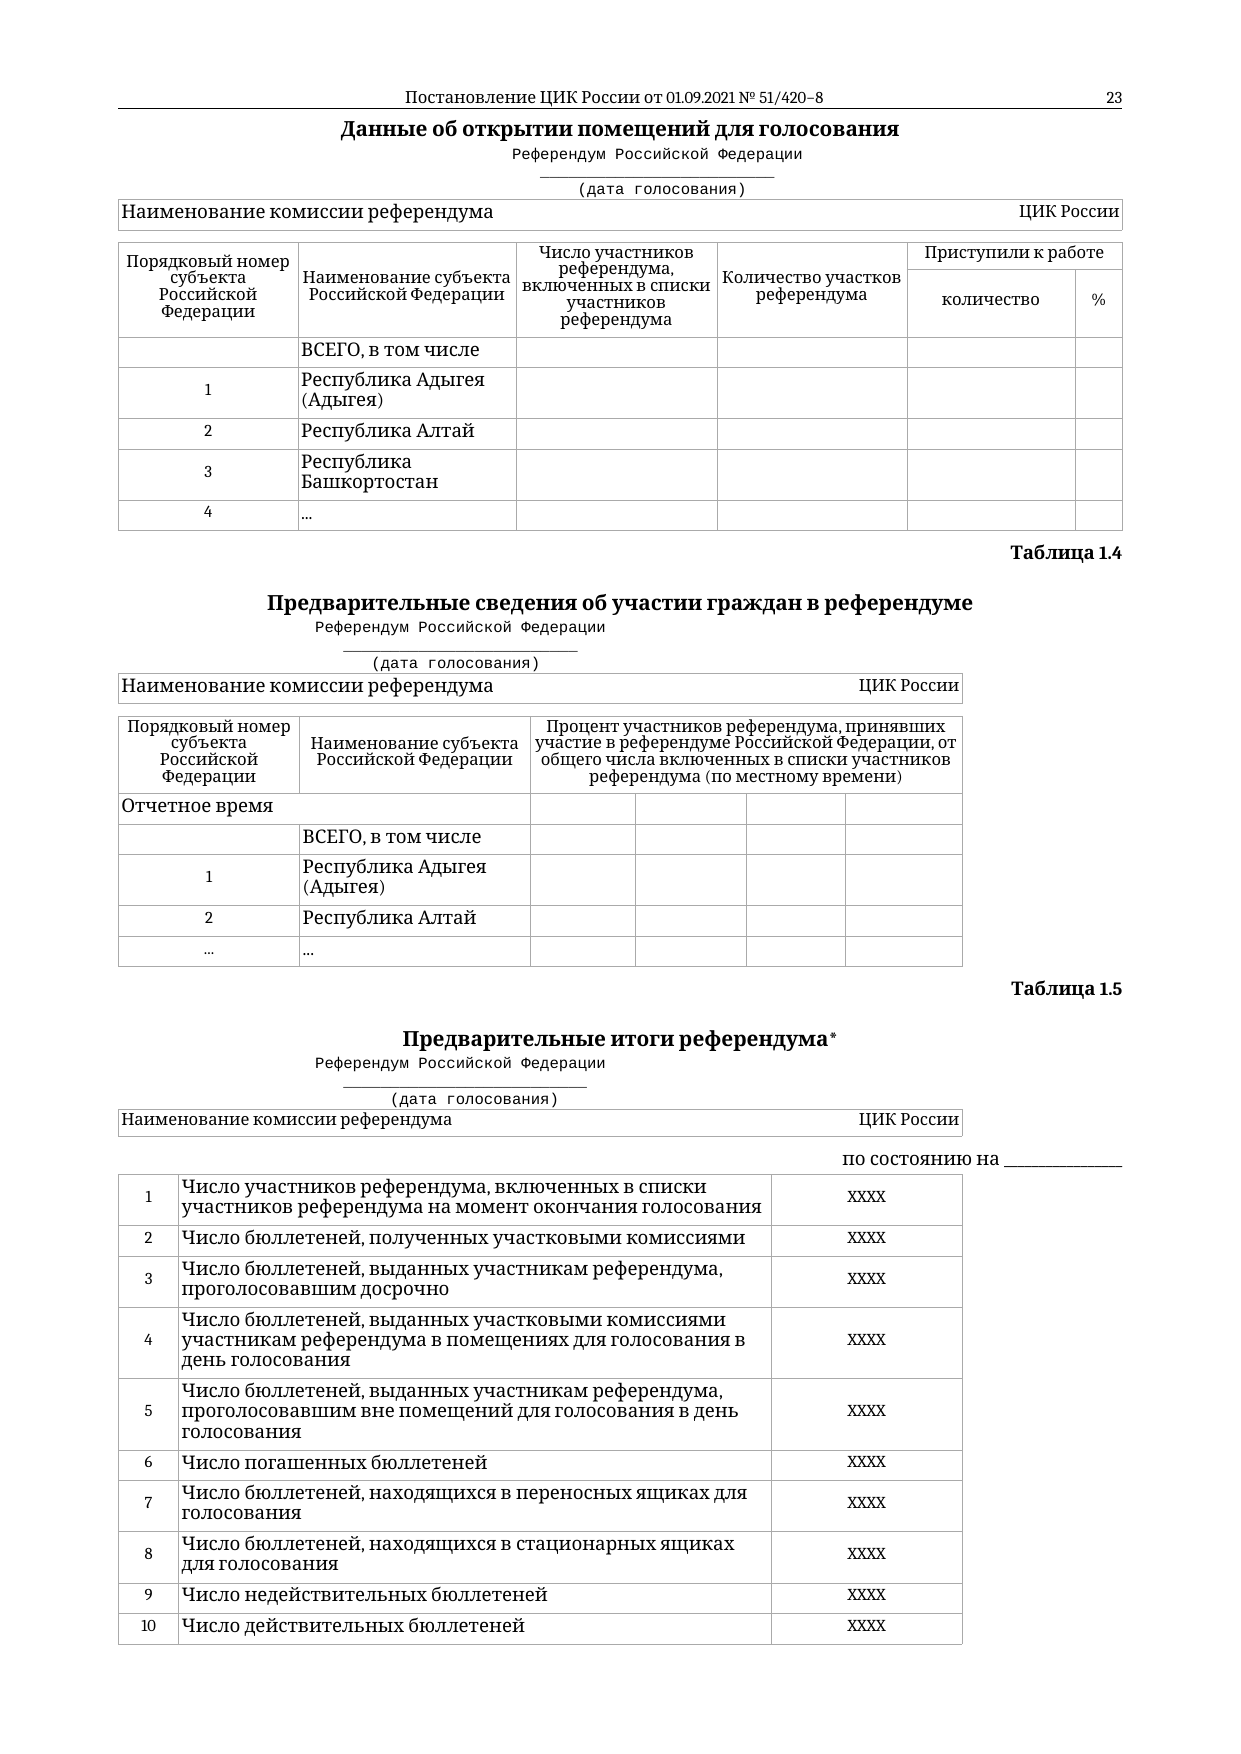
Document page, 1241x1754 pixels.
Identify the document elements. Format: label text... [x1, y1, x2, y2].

table_cell [636, 906, 746, 936]
table_cell ... [300, 937, 530, 966]
text Предварительные итоги референдума* [118, 1028, 1122, 1052]
table_cell [747, 855, 845, 905]
table_cell [531, 855, 635, 905]
table_cell Отчетное время [119, 794, 530, 824]
table_header Наименование комиссии референдума [119, 1110, 774, 1136]
table_cell Республика Башкортостан [299, 450, 516, 500]
table_cell Республика Адыгея (Адыгея) [300, 855, 530, 905]
table_header Число участников референдума, включенных в списки участников референдума [517, 243, 717, 337]
table_cell [531, 906, 635, 936]
table_cell Число погашенных бюллетеней [179, 1451, 771, 1480]
table_cell [517, 501, 717, 530]
table_cell Число действительных бюллетеней [179, 1614, 771, 1643]
text (дата голосования) [118, 1091, 1122, 1109]
table_cell 1 [119, 855, 299, 905]
table_cell [908, 501, 1075, 530]
table_cell [718, 501, 907, 530]
table_cell Число бюллетеней, выданных участковыми комиссиями участникам референдума в помещениях для голосования в день голосования [179, 1308, 771, 1378]
table_cell ВСЕГО, в том числе [300, 825, 530, 854]
text по состоянию на _________________ [118, 1148, 1122, 1170]
table_cell [636, 825, 746, 854]
table_cell [517, 419, 717, 449]
table_cell [1076, 501, 1122, 530]
table_cell [1076, 450, 1122, 500]
table_header ЦИК России [774, 1110, 962, 1136]
table_header Приступили к работе [908, 243, 1122, 269]
table_cell [636, 794, 746, 824]
table_header Наименование субъекта Российской Федерации [299, 243, 516, 337]
table_cell [517, 338, 717, 367]
table_cell [119, 338, 298, 367]
table_cell [1076, 368, 1122, 418]
table_cell [531, 794, 635, 824]
table_cell XXXX [772, 1481, 962, 1531]
table_cell [531, 825, 635, 854]
table_cell [636, 855, 746, 905]
text Данные об открытии помещений для голосования [118, 118, 1122, 142]
table_cell [747, 906, 845, 936]
table_cell [718, 450, 907, 500]
table_cell [846, 855, 962, 905]
text Референдум Российской Федерации [118, 620, 1122, 637]
table_cell XXXX [772, 1532, 962, 1582]
table_cell XXXX [772, 1379, 962, 1450]
table_cell XXXX [772, 1226, 962, 1256]
table_cell % [1076, 270, 1122, 337]
text Референдум Российской Федерации [118, 146, 1122, 164]
table_cell [747, 937, 845, 966]
table_cell XXXX [772, 1584, 962, 1613]
table_cell [531, 937, 635, 966]
table_cell [747, 825, 845, 854]
table_cell 10 [119, 1614, 178, 1643]
table_cell [517, 450, 717, 500]
table_cell Число бюллетеней, находящихся в переносных ящиках для голосования [179, 1481, 771, 1531]
table_cell Республика Алтай [300, 906, 530, 936]
table_cell ... [119, 937, 299, 966]
table_cell [119, 825, 299, 854]
table_cell XXXX [772, 1308, 962, 1378]
table_cell [1076, 419, 1122, 449]
table_header XXXX [772, 1175, 962, 1225]
table_header Число участников референдума, включенных в списки участников референдума на момент окончания голосования [179, 1175, 771, 1225]
text (дата голосования) [118, 655, 1122, 673]
table_cell [718, 419, 907, 449]
text (дата голосования) [118, 182, 1122, 199]
table_cell [846, 906, 962, 936]
table_header Порядковый номер субъекта Российской Федерации [119, 243, 298, 337]
table_cell 8 [119, 1532, 178, 1582]
table_header Порядковый номер субъекта Российской Федерации [119, 717, 299, 793]
table_header Процент участников референдума, принявших участие в референдуме Российской Федерации, от общего числа включенных в списки участников референдума (по местному времени) [531, 717, 962, 793]
text Предварительные сведения об участии граждан в референдуме [118, 592, 1122, 616]
table_cell 2 [119, 906, 299, 936]
table_cell [747, 794, 845, 824]
table_cell Республика Алтай [299, 419, 516, 449]
text Таблица 1.4 [118, 543, 1122, 564]
text _________________________ [118, 164, 1122, 182]
table_header Количество участков референдума [718, 243, 907, 337]
table_cell Число бюллетеней, выданных участникам референдума, проголосовавшим досрочно [179, 1257, 771, 1307]
table_cell [718, 368, 907, 418]
table_cell ... [299, 501, 516, 530]
table_cell [908, 368, 1075, 418]
table_header Наименование субъекта Российской Федерации [300, 717, 530, 793]
table_cell 2 [119, 419, 298, 449]
table_cell Число бюллетеней, находящихся в стационарных ящиках для голосования [179, 1532, 771, 1582]
table_header Наименование комиссии референдума [119, 200, 656, 230]
table_cell XXXX [772, 1451, 962, 1480]
table_cell [718, 338, 907, 367]
table_cell Число бюллетеней, полученных участковыми комиссиями [179, 1226, 771, 1256]
table_cell 3 [119, 450, 298, 500]
table_cell [846, 937, 962, 966]
table_cell XXXX [772, 1257, 962, 1307]
table_cell [846, 794, 962, 824]
table_cell [908, 450, 1075, 500]
table_cell количество [908, 270, 1075, 337]
table_header 1 [119, 1175, 178, 1225]
table_cell [517, 368, 717, 418]
table_cell 9 [119, 1584, 178, 1613]
text Референдум Российской Федерации [118, 1056, 1122, 1073]
table_cell Число бюллетеней, выданных участникам референдума, проголосовавшим вне помещений для голосования в день голосования [179, 1379, 771, 1450]
table_cell 6 [119, 1451, 178, 1480]
table_cell 2 [119, 1226, 178, 1256]
text __________________________ [118, 1073, 1122, 1091]
table_cell 4 [119, 1308, 178, 1378]
table_cell [1076, 338, 1122, 367]
table_cell Республика Адыгея (Адыгея) [299, 368, 516, 418]
table_cell 4 [119, 501, 298, 530]
table_cell Число недействительных бюллетеней [179, 1584, 771, 1613]
table_cell XXXX [772, 1614, 962, 1643]
text _________________________ [118, 637, 1122, 655]
table_cell [636, 937, 746, 966]
table_cell 1 [119, 368, 298, 418]
table_cell 3 [119, 1257, 178, 1307]
table_cell [908, 338, 1075, 367]
table_cell [908, 419, 1075, 449]
table_header ЦИК России [715, 674, 962, 703]
table_cell 5 [119, 1379, 178, 1450]
table_cell [846, 825, 962, 854]
table_cell ВСЕГО, в том числе [299, 338, 516, 367]
table_cell 7 [119, 1481, 178, 1531]
text Таблица 1.5 [118, 979, 1122, 1001]
table_header Наименование комиссии референдума [119, 674, 715, 703]
table_header ЦИК России [656, 200, 1122, 230]
